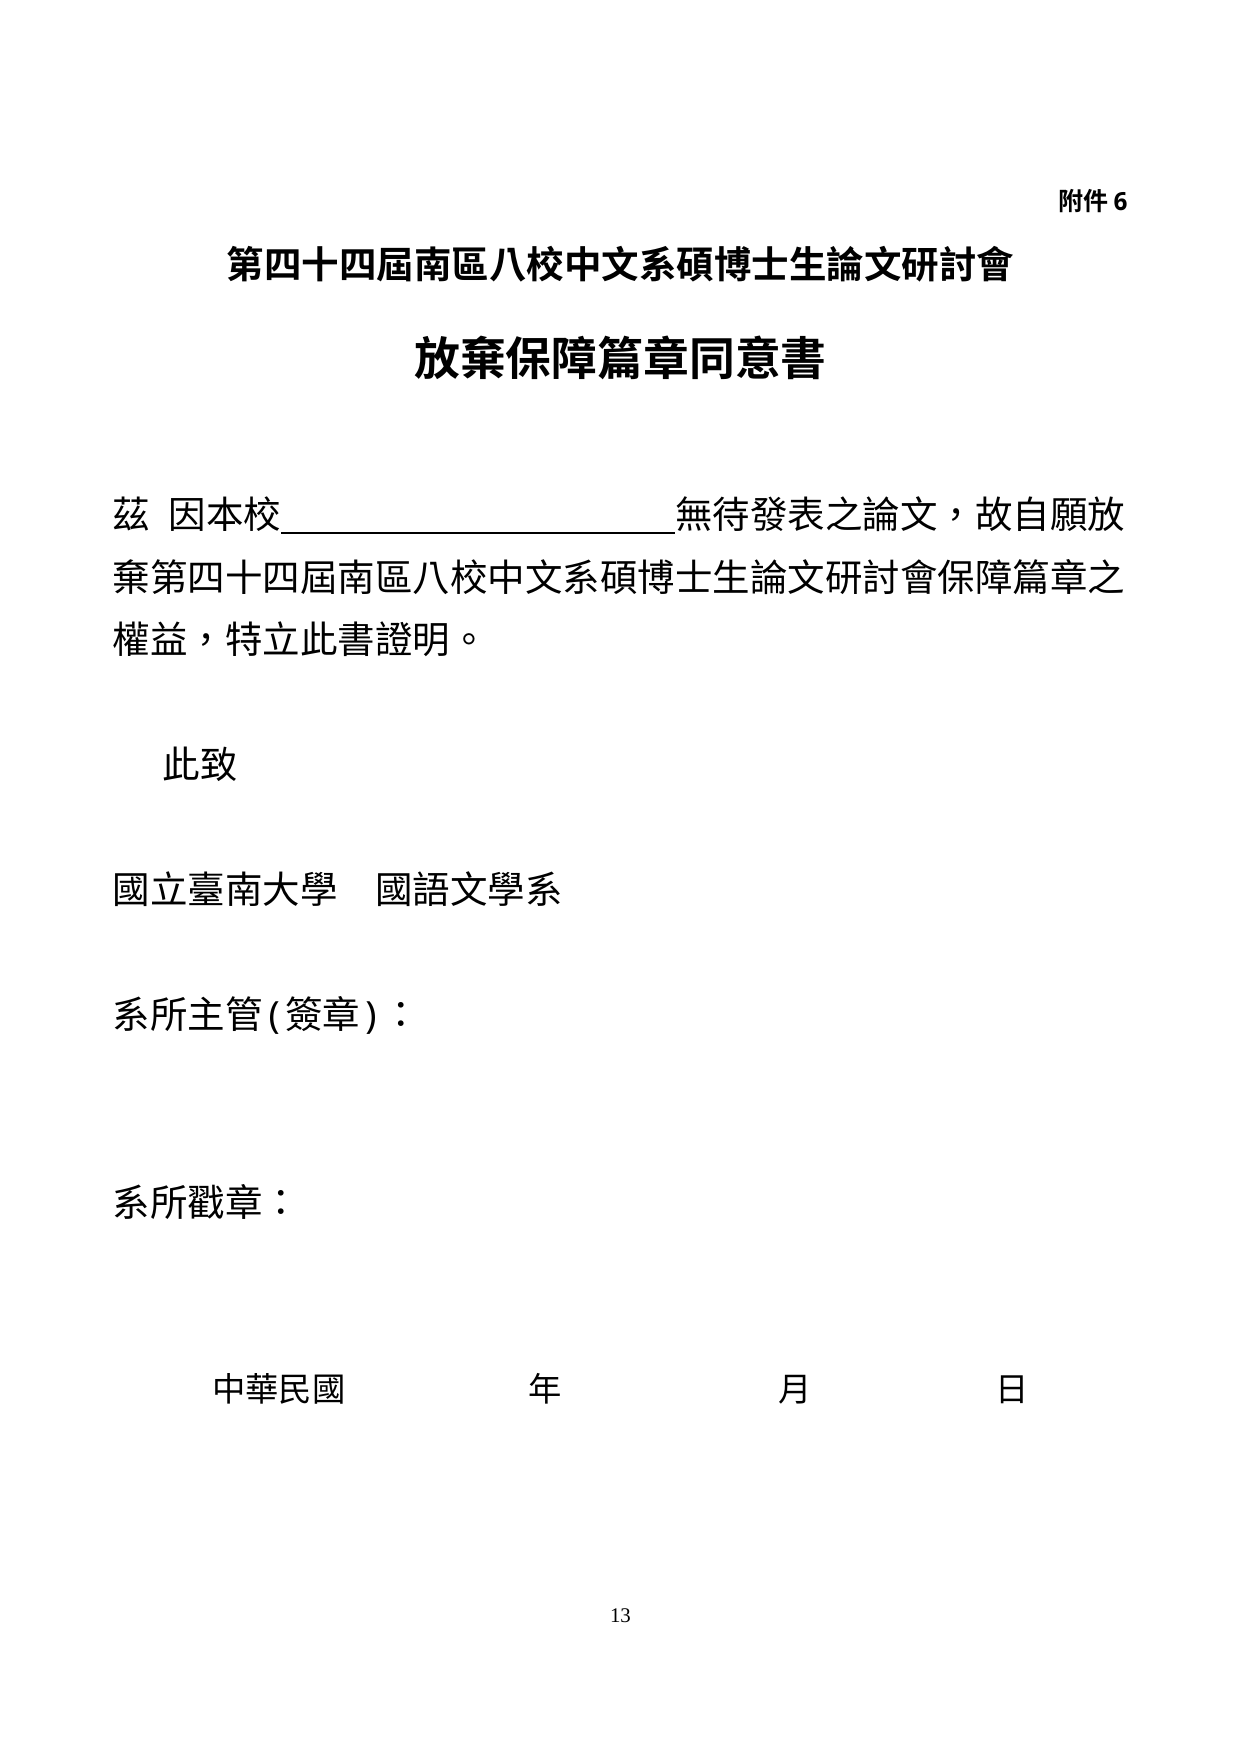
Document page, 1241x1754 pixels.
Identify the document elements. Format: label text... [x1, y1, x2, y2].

text 中華民國 年 月 日 [112, 1346, 1128, 1408]
text 放棄保障篇章同意書 [112, 283, 1128, 408]
text 此致 [162, 721, 1128, 783]
text 系所主管(簽章)： [112, 971, 1128, 1033]
text 國立臺南大學 國語文學系 [112, 846, 1128, 908]
text 第四十四屆南區八校中文系碩博士生論文研討會 [112, 221, 1128, 283]
text 茲 因本校 無待發表之論文，故自願放棄第四十四屆南區八校中文系碩博士生論文研討會保障篇章之權益，特立此書證明。 [112, 471, 1128, 658]
text 系所戳章： [112, 1158, 1128, 1221]
text 附件6 [112, 158, 1128, 221]
